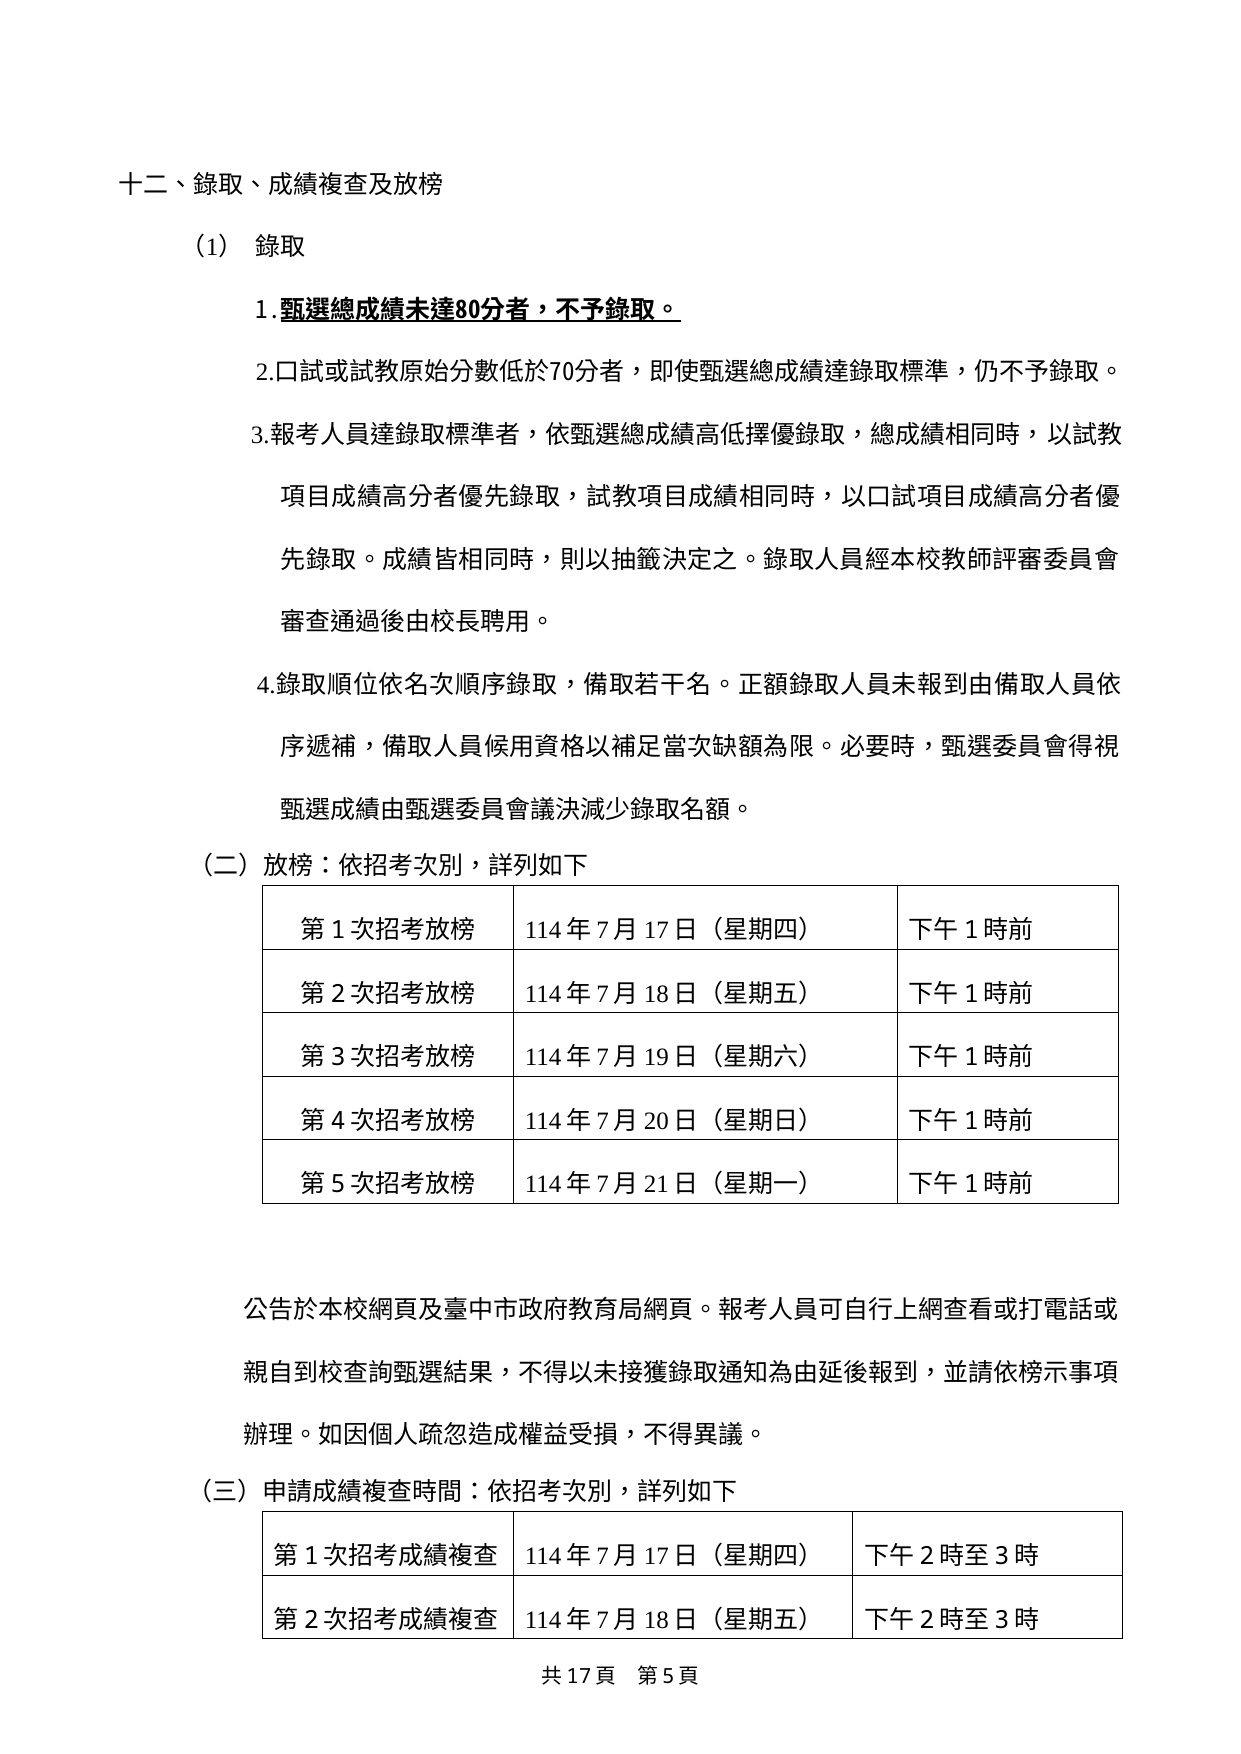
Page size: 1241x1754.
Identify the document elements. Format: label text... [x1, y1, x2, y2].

table_cell 第5次招考放榜 [263, 1140, 513, 1203]
table_header 第1次招考放榜 [263, 886, 513, 949]
table_cell 第2次招考放榜 [263, 950, 513, 1012]
table_cell 下午2時至3時 [853, 1576, 1122, 1638]
text 十二、錄取、成績複查及放榜 [118, 141, 1122, 203]
table_header 下午1時前 [898, 886, 1118, 949]
table_cell 114年7月18日（星期五） [514, 950, 897, 1012]
table_cell 下午1時前 [898, 950, 1118, 1012]
table_cell 114年7月19日（星期六） [514, 1013, 897, 1076]
table_cell 下午1時前 [898, 1140, 1118, 1203]
text 1.甄選總成績未達80分者，不予錄取。 [256, 266, 1122, 328]
table_cell 下午1時前 [898, 1013, 1118, 1076]
table_cell 第4次招考放榜 [263, 1077, 513, 1139]
table_cell 第2次招考成績複查 [263, 1576, 513, 1638]
table_header 下午2時至3時 [853, 1512, 1122, 1574]
table_header 第1次招考成績複查 [263, 1512, 513, 1574]
list 錄取 [181, 203, 1122, 266]
table_cell 下午1時前 [898, 1077, 1118, 1139]
table_cell 114年7月20日（星期日） [514, 1077, 897, 1139]
text 3.報考人員達錄取標準者，依甄選總成績高低擇優錄取，總成績相同時，以試教項目成績高分者優先錄取，試教項目成績相同時，以口試項目成績高分者優先錄取。成績皆相同時，則以抽籤決定之。錄取人員經本校教師評審委員會審查通過後由校長聘用。 [207, 391, 1122, 641]
table_cell 第3次招考放榜 [263, 1013, 513, 1076]
text 公告於本校網頁及臺中市政府教育局網頁。報考人員可自行上網查看或打電話或親自到校查詢甄選結果，不得以未接獲錄取通知為由延後報到，並請依榜示事項辦理。如因個人疏忽造成權益受損，不得異議。 [243, 1266, 1122, 1454]
table_cell 114年7月18日（星期五） [514, 1576, 852, 1638]
text （二）放榜：依招考次別，詳列如下 [188, 845, 1122, 882]
table_cell 114年7月21日（星期一） [514, 1140, 897, 1203]
text 4.錄取順位依名次順序錄取，備取若干名。正額錄取人員未報到由備取人員依序遞補，備取人員候用資格以補足當次缺額為限。必要時，甄選委員會得視甄選成績由甄選委員會議決減少錄取名額。 [257, 641, 1122, 828]
table_header 114年7月17日（星期四） [514, 1512, 852, 1574]
text （三）申請成績複查時間：依招考次別，詳列如下 [187, 1471, 1122, 1507]
table_header 114年7月17日（星期四） [514, 886, 897, 949]
text 2.口試或試教原始分數低於70分者，即使甄選總成績達錄取標準，仍不予錄取。 [256, 328, 1122, 391]
